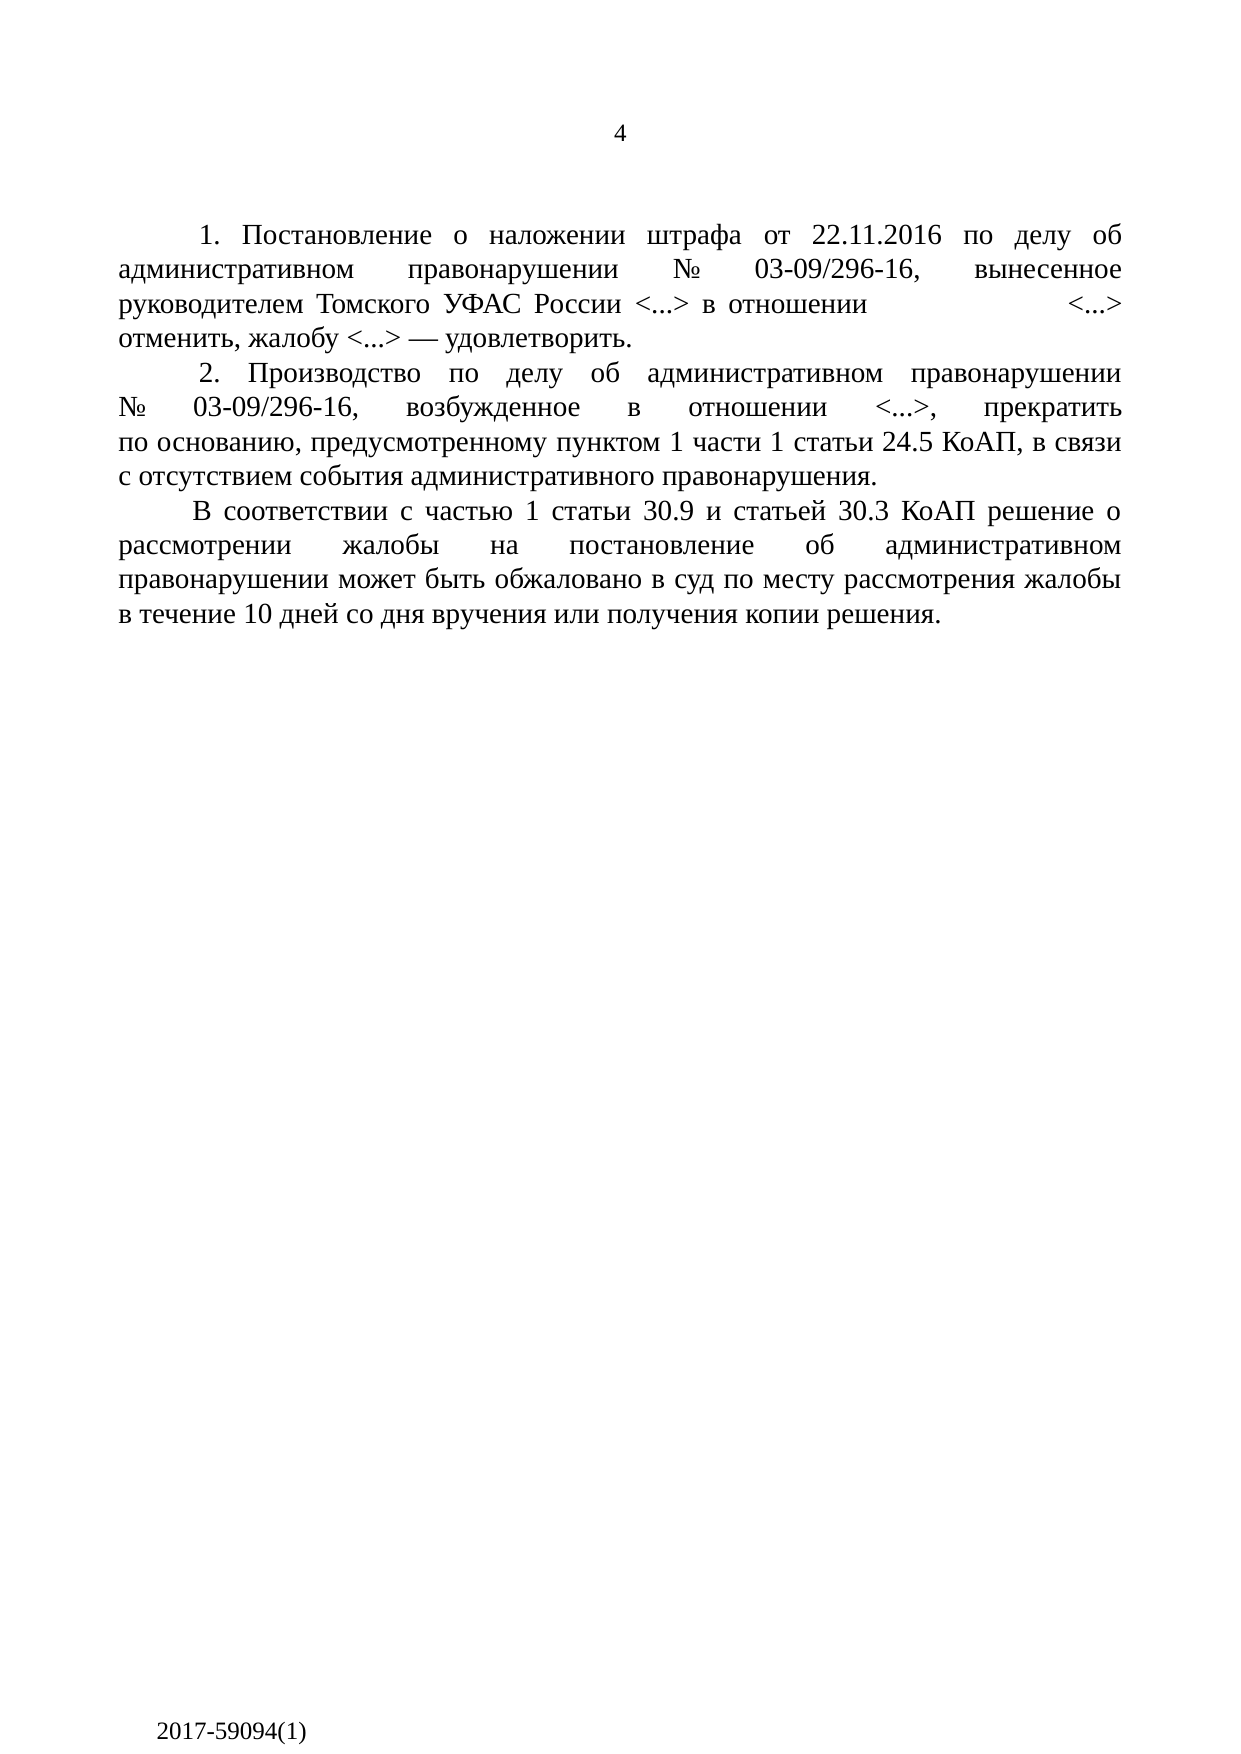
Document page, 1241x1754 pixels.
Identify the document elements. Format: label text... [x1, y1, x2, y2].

text 2. Производство по делу об административном правонарушении № 03-09/296-16, возбужденное в отношении <...>, прекратить по основанию, предусмотренному пунктом 1 части 1 статьи 24.5 КоАП, в связи с отсутствием события административного правонарушения. [118, 355, 1122, 492]
text 1. Постановление о наложении штрафа от 22.11.2016 по делу об административном правонарушении № 03-09/296-16, вынесенное руководителем Томского УФАС России <...> в отношении <...> отменить, жалобу <...> — удовлетворить. [118, 217, 1122, 354]
text В соответствии с частью 1 статьи 30.9 и статьей 30.3 КоАП решение о рассмотрении жалобы на постановление об административном правонарушении может быть обжаловано в суд по месту рассмотрения жалобы в течение 10 дней со дня вручения или получения копии решения. [118, 493, 1122, 629]
